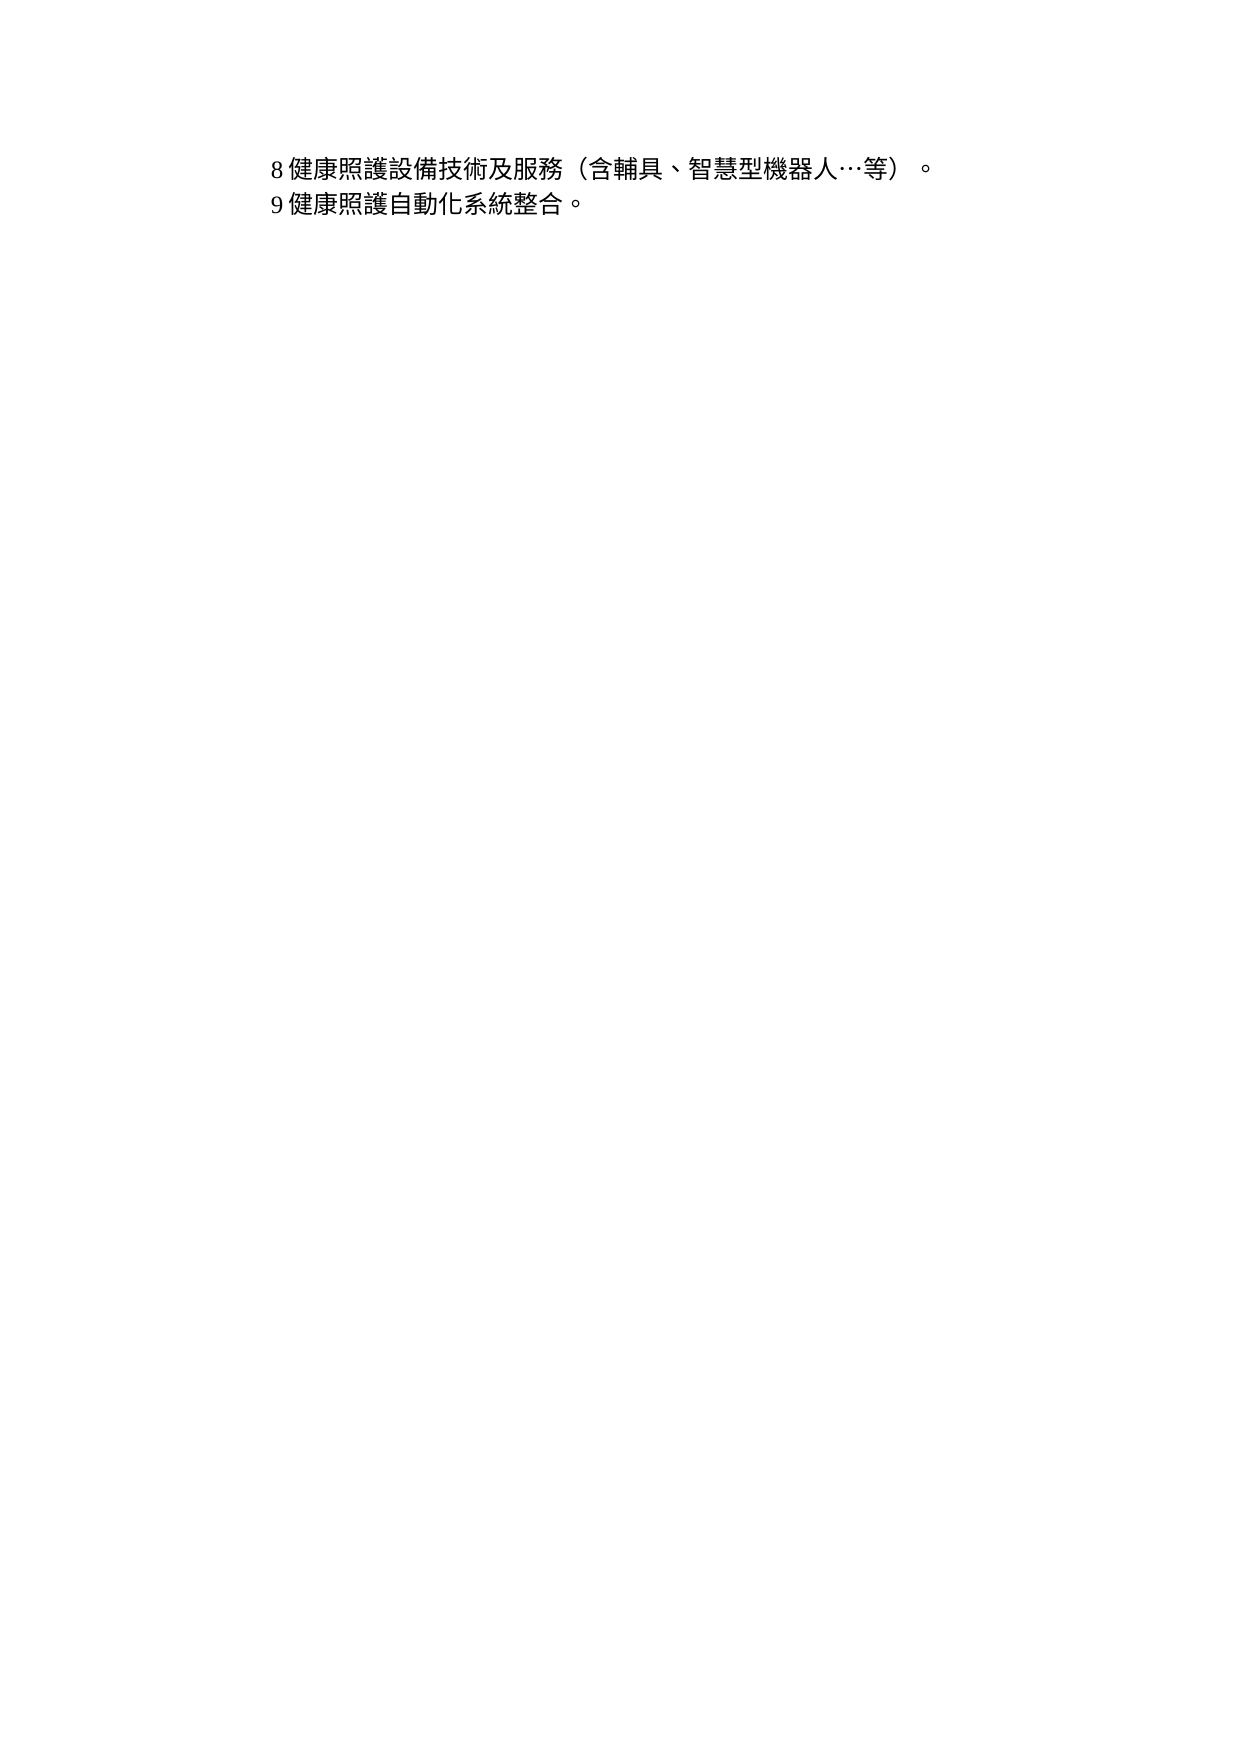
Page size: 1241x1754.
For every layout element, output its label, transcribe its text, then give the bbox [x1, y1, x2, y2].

text 8健康照護設備技術及服務（含輔具、智慧型機器人…等）。 [187, 150, 1053, 185]
text 9健康照護自動化系統整合。 [187, 185, 1053, 221]
